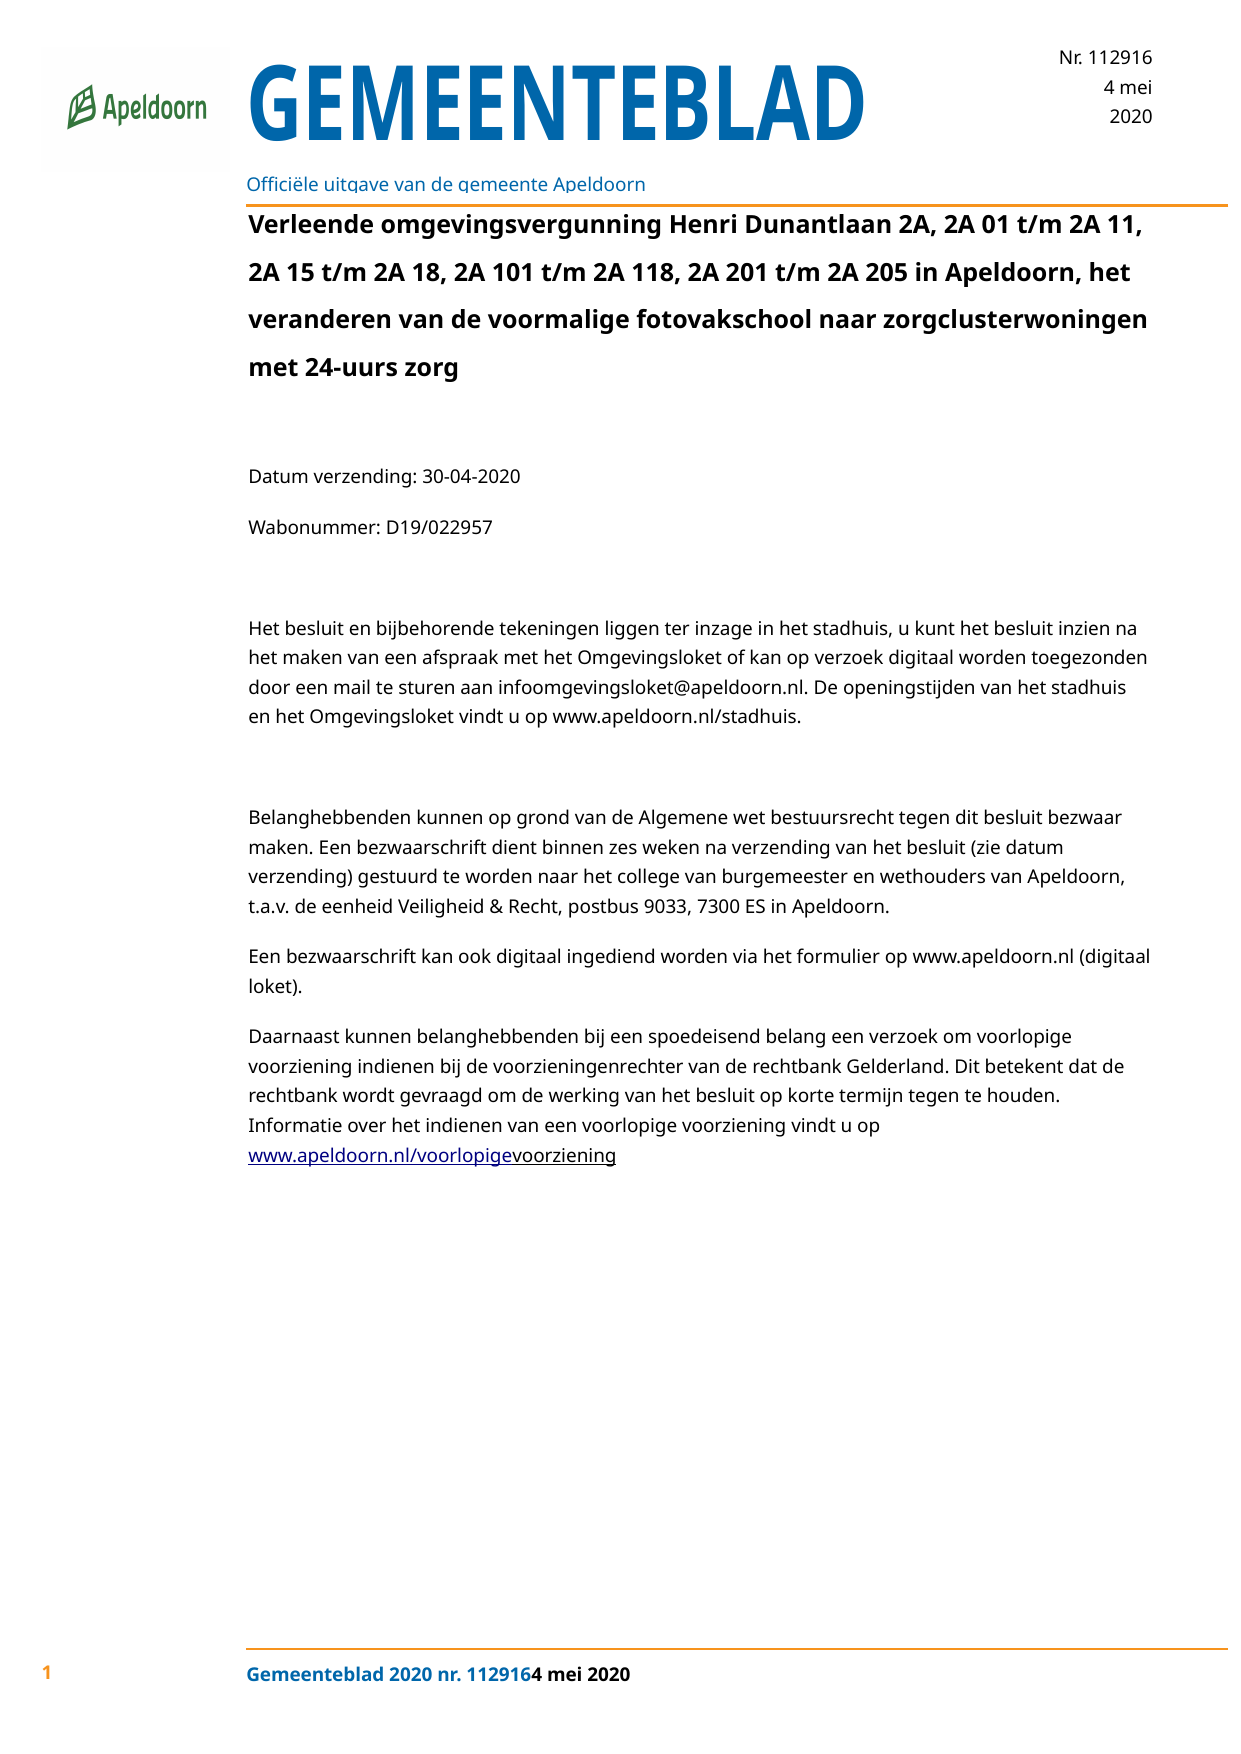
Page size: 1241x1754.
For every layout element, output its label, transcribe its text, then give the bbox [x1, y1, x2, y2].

text Verleende omgevingsvergunning Henri Dunantlaan 2A, 2A 01 t/m 2A 11, 2A 15 t/m 2A 18, 2A 101 t/m 2A 118, 2A 201 t/m 2A 205 in Apeldoorn, het veranderen van de voormalige fotovakschool naar zorgclusterwoningen met 24-uurs zorg [248, 207, 1152, 384]
text Wabonummer: D19/022957 [248, 514, 1152, 540]
text Een bezwaarschrift kan ook digitaal ingediend worden via het formulier op www.apeldoorn.nl (digitaal loket). [248, 943, 1152, 999]
text Daarnaast kunnen belanghebbenden bij een spoedeisend belang een verzoek om voorlopige voorziening indienen bij de voorzieningenrechter van de rechtbank Gelderland. Dit betekent dat de rechtbank wordt gevraagd om de werking van het besluit op korte termijn tegen te houden. Informatie over het indienen van een voorlopige voorziening vindt u op www.apeldoorn.nl/voorlopigevoorziening [248, 1023, 1152, 1168]
picture [41, 47, 231, 172]
text Belanghebbenden kunnen op grond van de Algemene wet bestuursrecht tegen dit besluit bezwaar maken. Een bezwaarschrift dient binnen zes weken na verzending van het besluit (zie datum verzending) gestuurd te worden naar het college van burgemeester en wethouders van Apeldoorn, t.a.v. de eenheid Veiligheid & Recht, postbus 9033, 7300 ES in Apeldoorn. [248, 804, 1152, 919]
text Datum verzending: 30-04-2020 [248, 463, 1152, 489]
text Het besluit en bijbehorende tekeningen liggen ter inzage in het stadhuis, u kunt het besluit inzien na het maken van een afspraak met het Omgevingsloket of kan op verzoek digitaal worden toegezonden door een mail te sturen aan infoomgevingsloket@apeldoorn.nl. De openingstijden van het stadhuis en het Omgevingsloket vindt u op www.apeldoorn.nl/stadhuis. [248, 615, 1152, 729]
